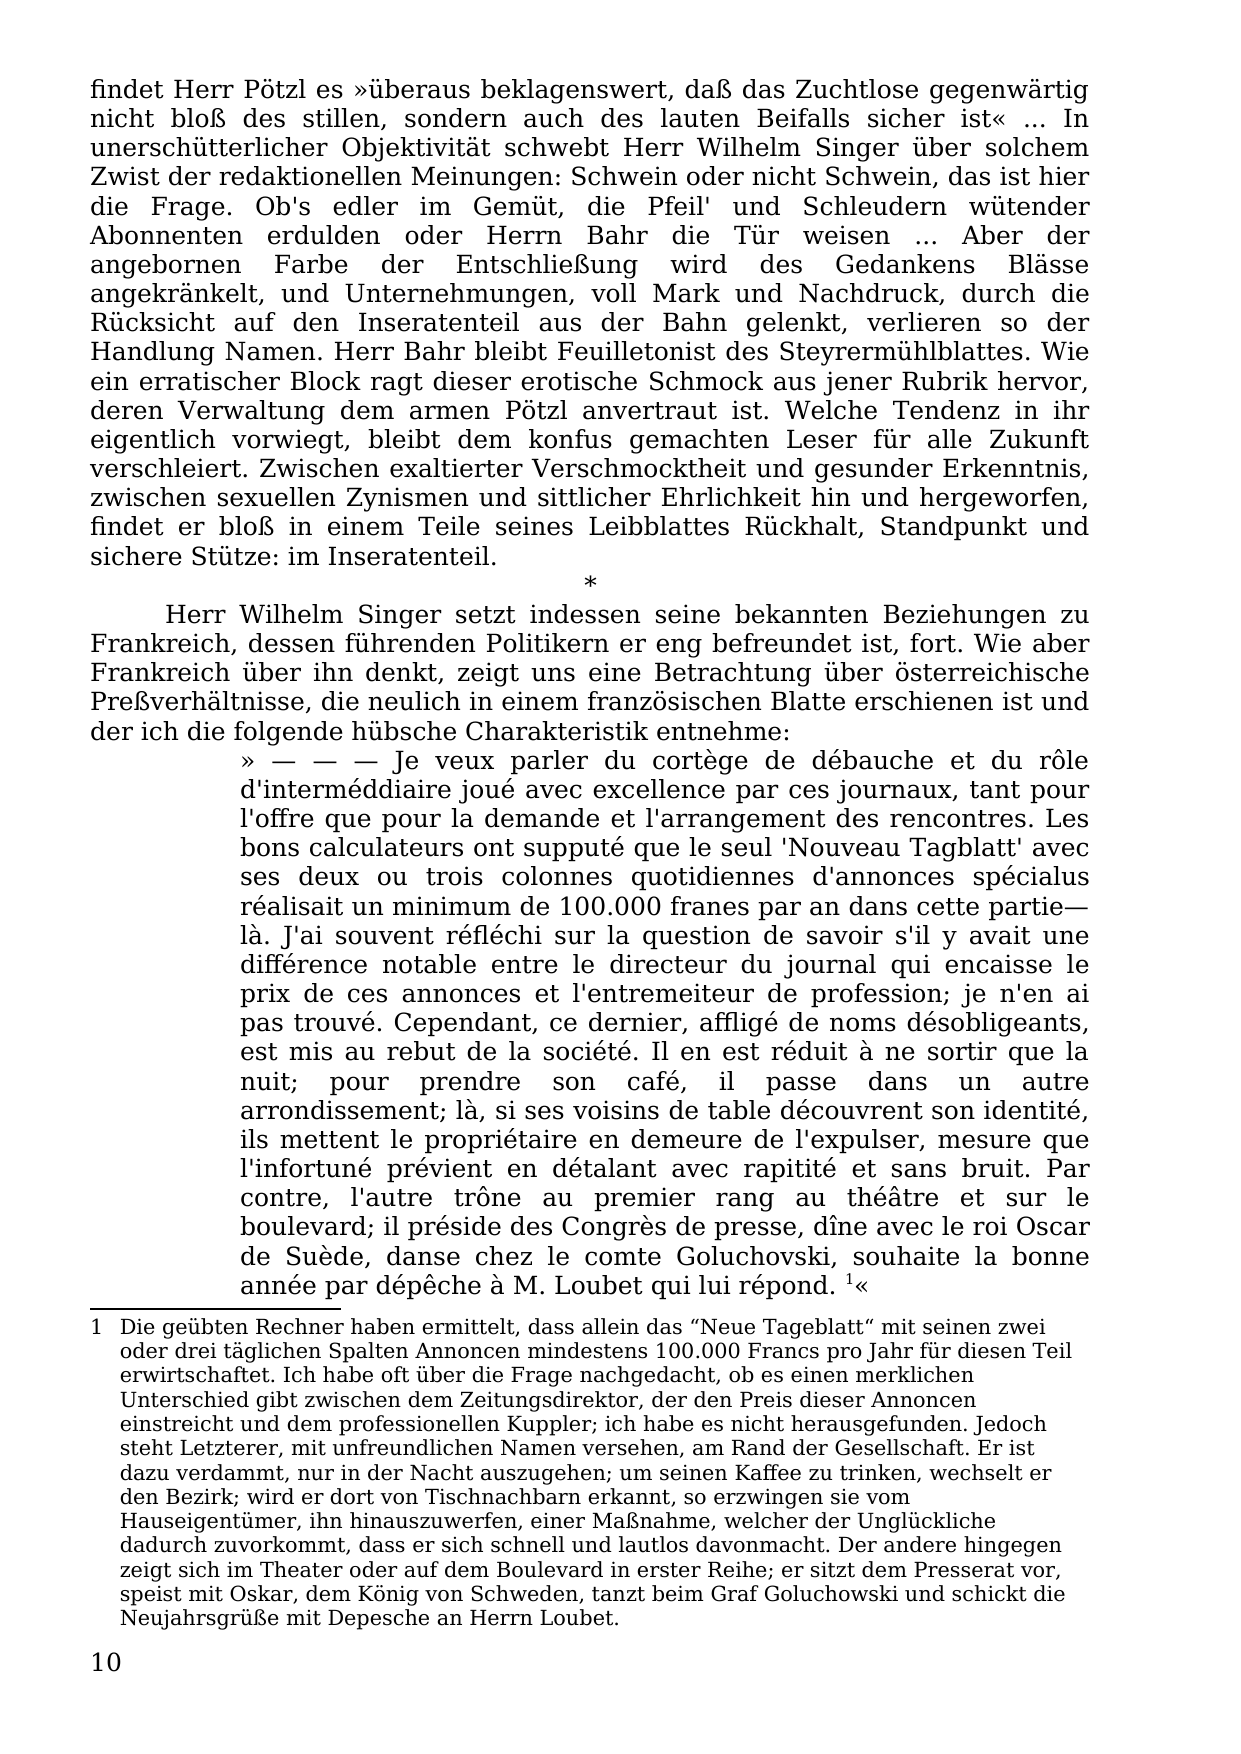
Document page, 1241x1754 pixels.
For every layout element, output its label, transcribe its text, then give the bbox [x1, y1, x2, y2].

text Die geübten Rechner haben ermittelt, dass allein das “Neue Tageblatt“ mit seinen zwei oder drei täglichen Spalten Annoncen mindestens 100.000 Francs pro Jahr für diesen Teil erwirtschaftet. Ich habe oft über die Frage nachgedacht, ob es einen merklichen Unterschied gibt zwischen dem Zeitungsdirektor, der den Preis dieser Annoncen einstreicht und dem professionellen Kuppler; ich habe es nicht herausgefunden. Jedoch steht Letzterer, mit unfreundlichen Namen versehen, am Rand der Gesellschaft. Er ist dazu verdammt, nur in der Nacht auszugehen; um seinen Kaffee zu trinken, wechselt er den Bezirk; wird er dort von Tischnachbarn erkannt, so erzwingen sie vom Hauseigentümer, ihn hinauszuwerfen, einer Maßnahme, welcher der Unglückliche dadurch zuvorkommt, dass er sich schnell und lautlos davonmacht. Der andere hingegen zeigt sich im Theater oder auf dem Boulevard in erster Reihe; er sitzt dem Presserat vor, speist mit Oskar, dem König von Schweden, tanzt beim Graf Goluchowski und schickt die Neujahrsgrüße mit Depesche an Herrn Loubet. [90, 1315, 1091, 1631]
text » — — — Je veux parler du cortège de débauche et du rôle d'interméddiaire joué avec excellence par ces journaux, tant pour l'offre que pour la demande et l'arrangement des rencontres. Les bons calculateurs ont supputé que le seul 'Nouveau Tagblatt' avec ses deux ou trois colonnes quotidiennes d'annonces spécialus réalisait un minimum de 100.000 franes par an dans cette partie—là. J'ai souvent réfléchi sur la question de savoir s'il y avait une différence notable entre le directeur du journal qui encaisse le prix de ces annonces et l'entremeiteur de profession; je n'en ai pas trouvé. Cependant, ce dernier, affligé de noms désobligeants, est mis au rebut de la société. Il en est réduit à ne sortir que la nuit; pour prendre son café, il passe dans un autre arrondissement; là, si ses voisins de table découvrent son identité, ils mettent le propriétaire en demeure de l'expulser, mesure que l'infortuné prévient en détalant avec rapitité et sans bruit. Par contre, l'autre trône au premier rang au théâtre et sur le boulevard; il préside des Congrès de presse, dîne avec le roi Oscar de Suède, danse chez le comte Goluchovski, souhaite la bonne année par dépêche à M. Loubet qui lui répond. « [240, 746, 1091, 1300]
text Herr Wilhelm Singer setzt indessen seine bekannten Beziehungen zu Frankreich, dessen führenden Politikern er eng befreundet ist, fort. Wie aber Frankreich über ihn denkt, zeigt uns eine Betrachtung über österreichische Preßverhältnisse, die neulich in einem französischen Blatte erschienen ist und der ich die folgende hübsche Charakteristik entnehme: [90, 600, 1091, 746]
text * [90, 571, 1091, 600]
text findet Herr Pötzl es »überaus beklagenswert, daß das Zuchtlose gegenwärtig nicht bloß des stillen, sondern auch des lauten Beifalls sicher ist« ... In unerschütterlicher Objektivität schwebt Herr Wilhelm Singer über solchem Zwist der redaktionellen Meinungen: Schwein oder nicht Schwein, das ist hier die Frage. Ob's edler im Gemüt, die Pfeil' und Schleudern wütender Abonnenten erdulden oder Herrn Bahr die Tür weisen ... Aber der angebornen Farbe der Entschließung wird des Gedankens Blässe angekränkelt, und Unternehmungen, voll Mark und Nachdruck, durch die Rücksicht auf den Inseratenteil aus der Bahn gelenkt, verlieren so der Handlung Namen. Herr Bahr bleibt Feuilletonist des Steyrermühlblattes. Wie ein erratischer Block ragt dieser erotische Schmock aus jener Rubrik hervor, deren Verwaltung dem armen Pötzl anvertraut ist. Welche Tendenz in ihr eigentlich vorwiegt, bleibt dem konfus gemachten Leser für alle Zukunft verschleiert. Zwischen exaltierter Verschmocktheit und gesunder Erkenntnis, zwischen sexuellen Zynismen und sittlicher Ehrlichkeit hin und hergeworfen, findet er bloß in einem Teile seines Leibblattes Rückhalt, Standpunkt und sichere Stütze: im Inseratenteil. [90, 75, 1091, 571]
